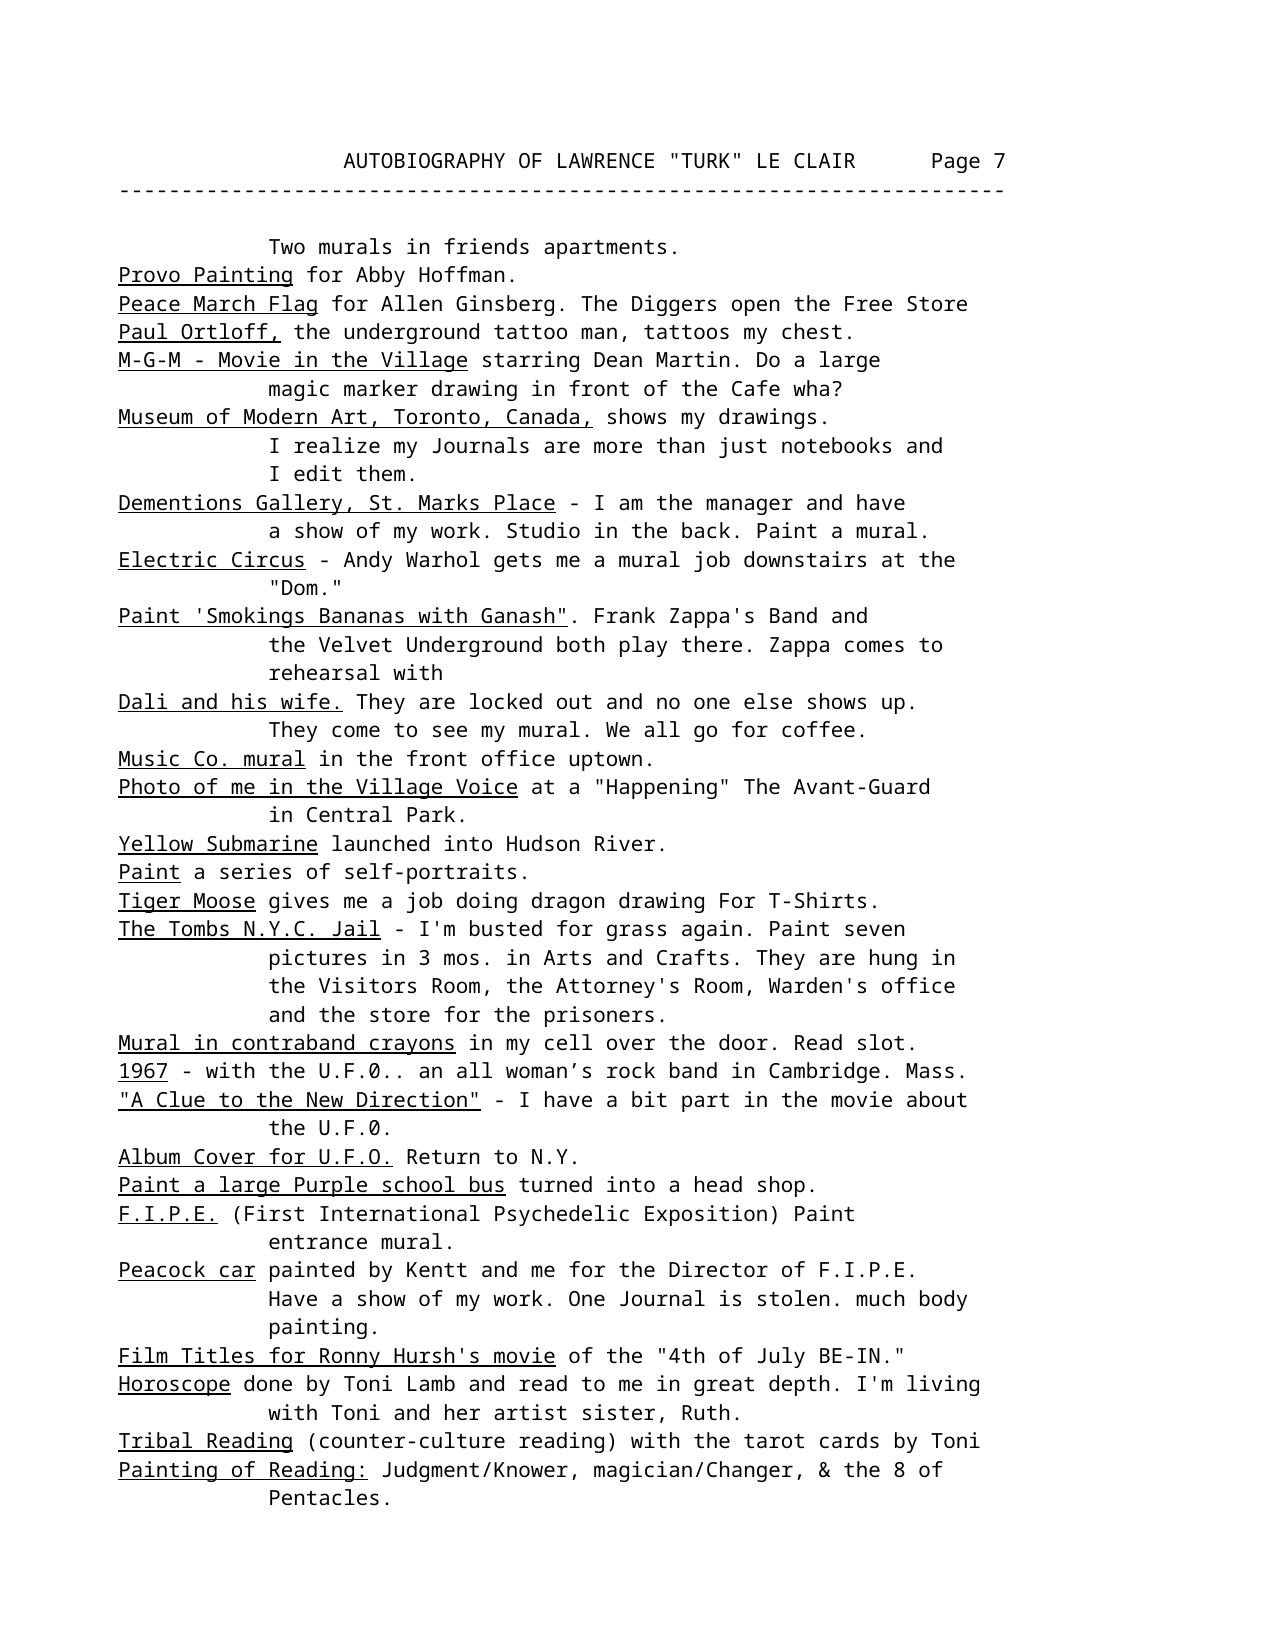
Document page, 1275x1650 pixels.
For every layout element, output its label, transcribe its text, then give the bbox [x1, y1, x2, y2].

text in Central Park. [268, 801, 1157, 829]
text AUTOBIOGRAPHY OF LAWRENCE "TURK" LE CLAIR Page 7 [118, 147, 1157, 175]
text Paul Ortloff, the underground tattoo man, tattoos my chest. [118, 317, 1157, 346]
text Painting of Reading: Judgment/Knower, magician/Changer, & the 8 of [118, 1455, 1157, 1483]
text painting. [268, 1312, 1157, 1341]
text "A Clue to the New Direction" - I have a bit part in the movie about [118, 1085, 1157, 1113]
text Horoscope done by Toni Lamb and read to me in great depth. I'm living [118, 1369, 1157, 1398]
text Album Cover for U.F.O. Return to N.Y. [118, 1142, 1157, 1170]
text Pentacles. [268, 1483, 1157, 1512]
text Mural in contraband crayons in my cell over the door. Read slot. [118, 1028, 1157, 1057]
text F.I.P.E. (First International Psychedelic Exposition) Paint [118, 1199, 1157, 1227]
text Have a show of my work. One Journal is stolen. much body [268, 1284, 1157, 1312]
text magic marker drawing in front of the Cafe wha? [268, 374, 1157, 402]
text Tribal Reading (counter-culture reading) with the tarot cards by Toni [118, 1426, 1157, 1455]
text a show of my work. Studio in the back. Paint a mural. [268, 516, 1157, 545]
text and the store for the prisoners. [268, 1000, 1157, 1028]
text Music Co. mural in the front office uptown. [118, 744, 1157, 772]
text I edit them. [268, 459, 1157, 488]
text Paint a series of self-portraits. [118, 857, 1157, 886]
text Two murals in friends apartments. [268, 232, 1157, 260]
text Film Titles for Ronny Hursh's movie of the "4th of July BE-IN." [118, 1341, 1157, 1369]
text I realize my Journals are more than just notebooks and [268, 431, 1157, 459]
text pictures in 3 mos. in Arts and Crafts. They are hung in [268, 943, 1157, 971]
text Peacock car painted by Kentt and me for the Director of F.I.P.E. [118, 1256, 1157, 1284]
text Tiger Moose gives me a job doing dragon drawing For T-Shirts. [118, 886, 1157, 914]
text Yellow Submarine launched into Hudson River. [118, 829, 1157, 857]
text entrance mural. [268, 1227, 1157, 1256]
text The Tombs N.Y.C. Jail - I'm busted for grass again. Paint seven [118, 914, 1157, 943]
text Electric Circus - Andy Warhol gets me a mural job downstairs at the [118, 545, 1157, 573]
text M-G-M - Movie in the Village starring Dean Martin. Do a large [118, 346, 1157, 374]
text ----------------------------------------------------------------------- [118, 175, 1157, 203]
text 1967 - with the U.F.0.. an all woman’s rock band in Cambridge. Mass. [118, 1057, 1157, 1085]
text the Visitors Room, the Attorney's Room, Warden's office [268, 971, 1157, 1000]
text the Velvet Underground both play there. Zappa comes to [268, 630, 1157, 658]
text Paint 'Smokings Bananas with Ganash". Frank Zappa's Band and [118, 602, 1157, 630]
text Paint a large Purple school bus turned into a head shop. [118, 1170, 1157, 1199]
text Dementions Gallery, St. Marks Place - I am the manager and have [118, 488, 1157, 516]
text Dali and his wife. They are locked out and no one else shows up. [118, 687, 1157, 715]
text They come to see my mural. We all go for coffee. [268, 715, 1157, 744]
text Photo of me in the Village Voice at a "Happening" The Avant-Guard [118, 772, 1157, 801]
text the U.F.0. [268, 1113, 1157, 1142]
text "Dom." [268, 573, 1157, 602]
text Provo Painting for Abby Hoffman. [118, 260, 1157, 289]
text rehearsal with [118, 658, 1157, 687]
text with Toni and her artist sister, Ruth. [268, 1398, 1157, 1426]
text Peace March Flag for Allen Ginsberg. The Diggers open the Free Store [118, 289, 1157, 317]
text Museum of Modern Art, Toronto, Canada, shows my drawings. [118, 402, 1157, 431]
